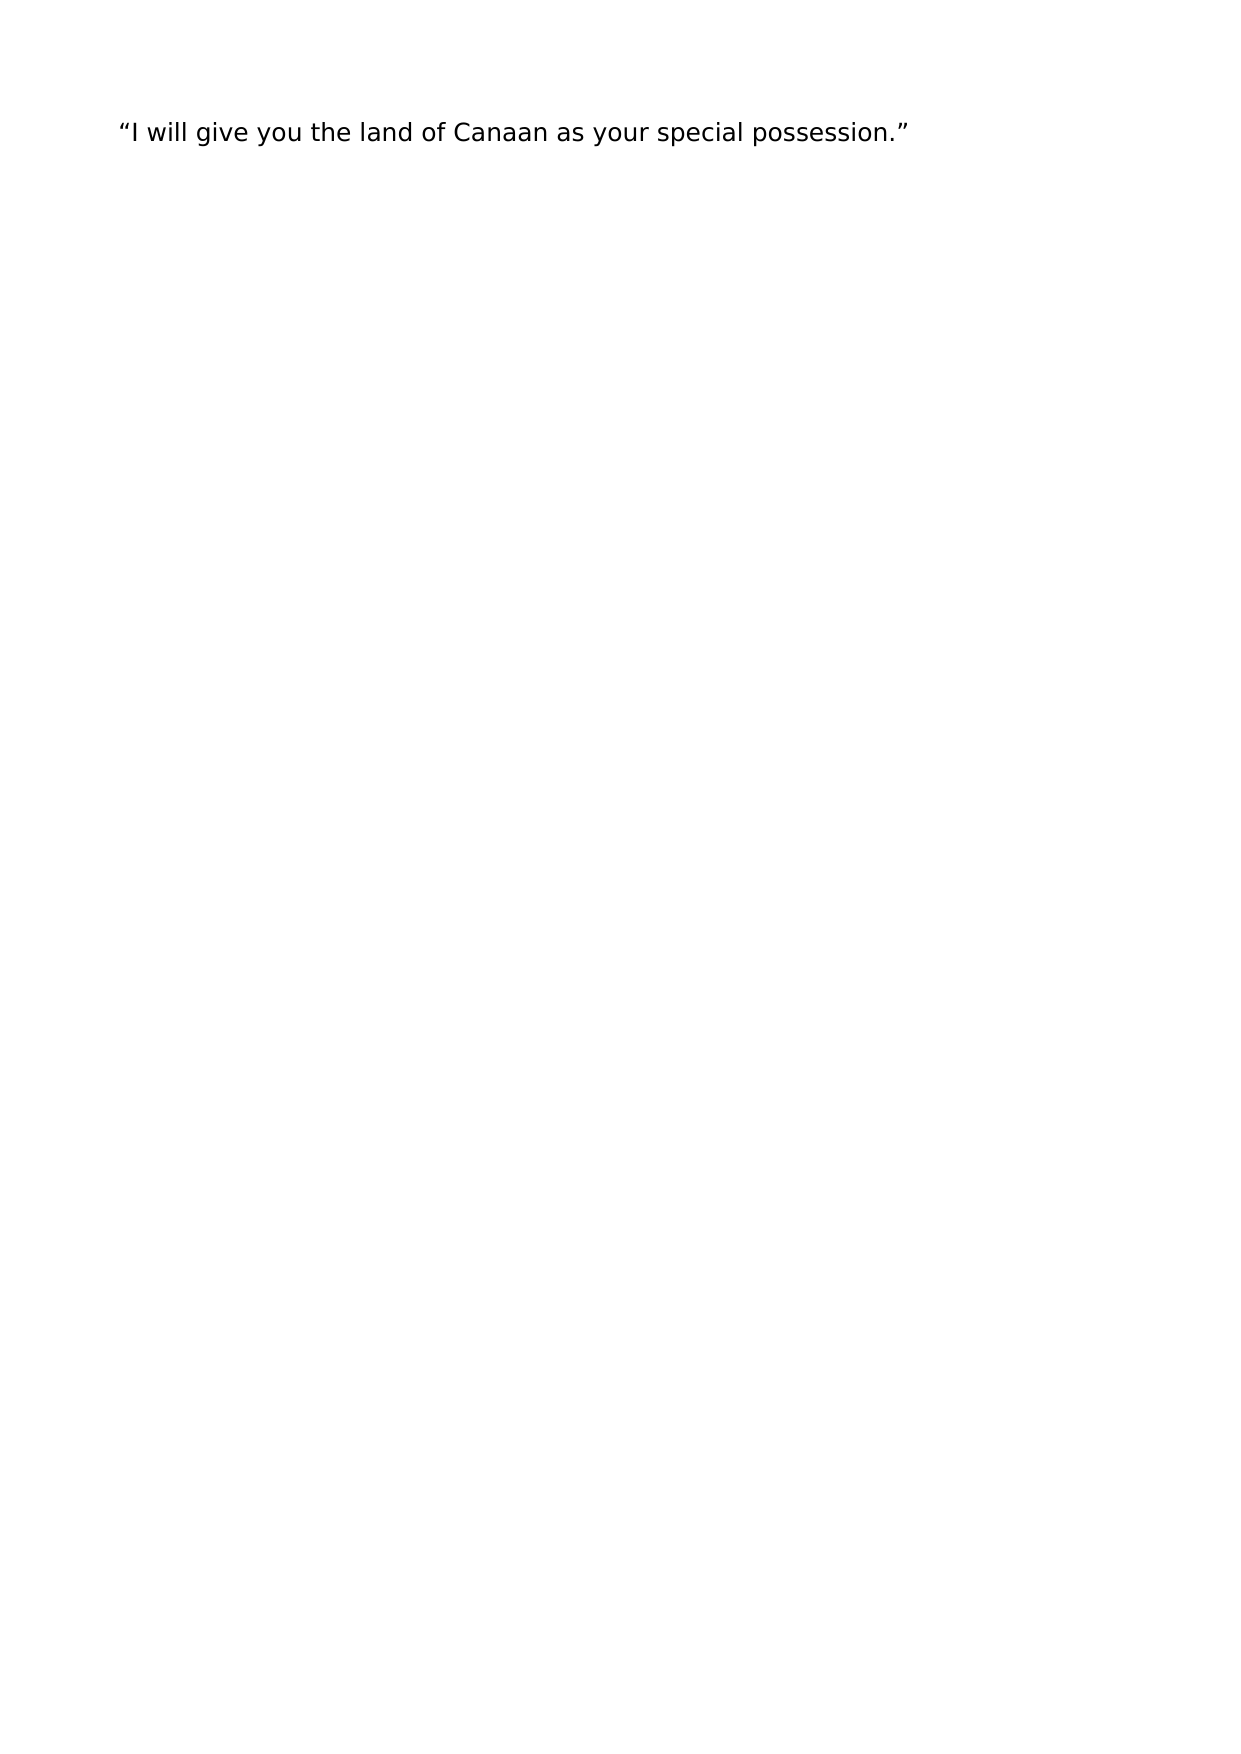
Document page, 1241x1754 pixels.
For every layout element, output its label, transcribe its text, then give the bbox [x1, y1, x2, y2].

text “I will give you the land of Canaan as your special possession.” [118, 118, 1122, 147]
